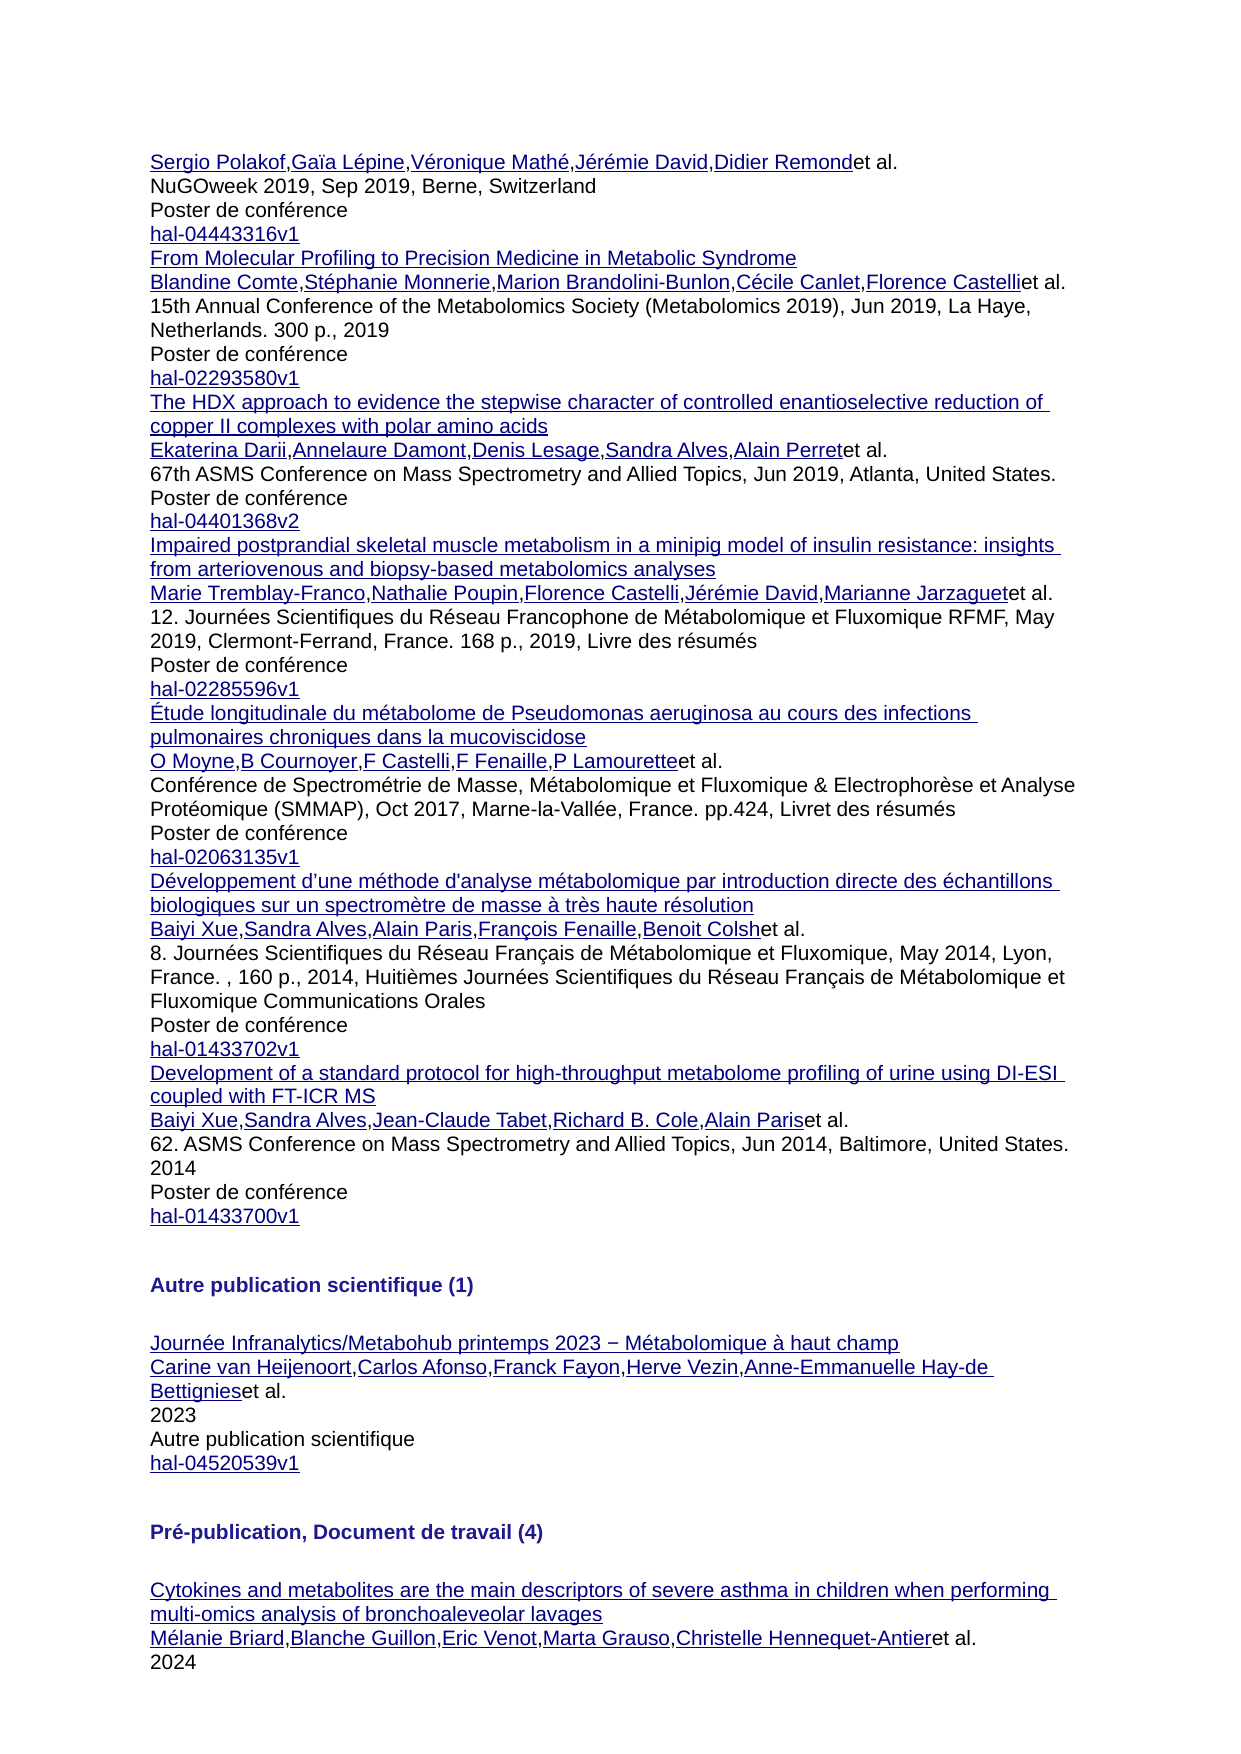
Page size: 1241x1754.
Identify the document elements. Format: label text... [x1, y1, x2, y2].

table_cell Développement d’une méthode d'analyse métabolomique par introduction directe des échantillons biologiques sur un spectromètre de masse à très haute résolution Baiyi Xue,Sandra Alves,Alain Paris,François Fenaille,Benoit Colshet al. 8. Journées Scientifiques du Réseau Français de Métabolomique et Fluxomique, May 2014, Lyon, France. , 160 p., 2014, Huitièmes Journées Scientifiques du Réseau Français de Métabolomique et Fluxomique Communications Orales Poster de conférence hal-01433702v1 [150, 869, 1090, 1060]
table_cell Development of a standard protocol for high-throughput metabolome profiling of urine using DI-ESI coupled with FT-ICR MS Baiyi Xue,Sandra Alves,Jean-Claude Tabet,Richard B. Cole,Alain Pariset al. 62. ASMS Conference on Mass Spectrometry and Allied Topics, Jun 2014, Baltimore, United States. 2014 Poster de conférence hal-01433700v1 [150, 1060, 1090, 1228]
table_header Journée Infranalytics/Metabohub printemps 2023 − Métabolomique à haut champ Carine van Heijenoort,Carlos Afonso,Franck Fayon,Herve Vezin,Anne-Emmanuelle Hay-de Bettignieset al. 2023 Autre publication scientifique hal-04520539v1 [150, 1331, 1090, 1475]
table_header Cytokines and metabolites are the main descriptors of severe asthma in children when performing multi-omics analysis of bronchoaleveolar lavages Mélanie Briard,Blanche Guillon,Eric Venot,Marta Grauso,Christelle Hennequet-Antieret al. 2024 [150, 1578, 1090, 1674]
table_cell Sergio Polakof,Gaïa Lépine,Véronique Mathé,Jérémie David,Didier Remondet al. NuGOweek 2019, Sep 2019, Berne, Switzerland Poster de conférence hal-04443316v1 [150, 150, 1090, 246]
subtitle Pré-publication, Document de travail (4) [150, 1520, 1090, 1544]
table_cell The HDX approach to evidence the stepwise character of controlled enantioselective reduction of copper II complexes with polar amino acids Ekaterina Darii,Annelaure Damont,Denis Lesage,Sandra Alves,Alain Perretet al. 67th ASMS Conference on Mass Spectrometry and Allied Topics, Jun 2019, Atlanta, United States. Poster de conférence hal-04401368v2 [150, 390, 1090, 533]
subtitle Autre publication scientifique (1) [150, 1273, 1090, 1297]
table_cell Étude longitudinale du métabolome de Pseudomonas aeruginosa au cours des infections pulmonaires chroniques dans la mucoviscidose O Moyne,B Cournoyer,F Castelli,F Fenaille,P Lamouretteet al. Conférence de Spectrométrie de Masse, Métabolomique et Fluxomique & Electrophorèse et Analyse Protéomique (SMMAP), Oct 2017, Marne-la-Vallée, France. pp.424, Livret des résumés Poster de conférence hal-02063135v1 [150, 701, 1090, 869]
table_cell From Molecular Profiling to Precision Medicine in Metabolic Syndrome Blandine Comte,Stéphanie Monnerie,Marion Brandolini-Bunlon,Cécile Canlet,Florence Castelliet al. 15th Annual Conference of the Metabolomics Society (Metabolomics 2019), Jun 2019, La Haye, Netherlands. 300 p., 2019 Poster de conférence hal-02293580v1 [150, 246, 1090, 389]
table_cell Impaired postprandial skeletal muscle metabolism in a minipig model of insulin resistance: insights from arteriovenous and biopsy-based metabolomics analyses Marie Tremblay-Franco,Nathalie Poupin,Florence Castelli,Jérémie David,Marianne Jarzaguetet al. 12. Journées Scientifiques du Réseau Francophone de Métabolomique et Fluxomique RFMF, May 2019, Clermont-Ferrand, France. 168 p., 2019, Livre des résumés Poster de conférence hal-02285596v1 [150, 533, 1090, 701]
